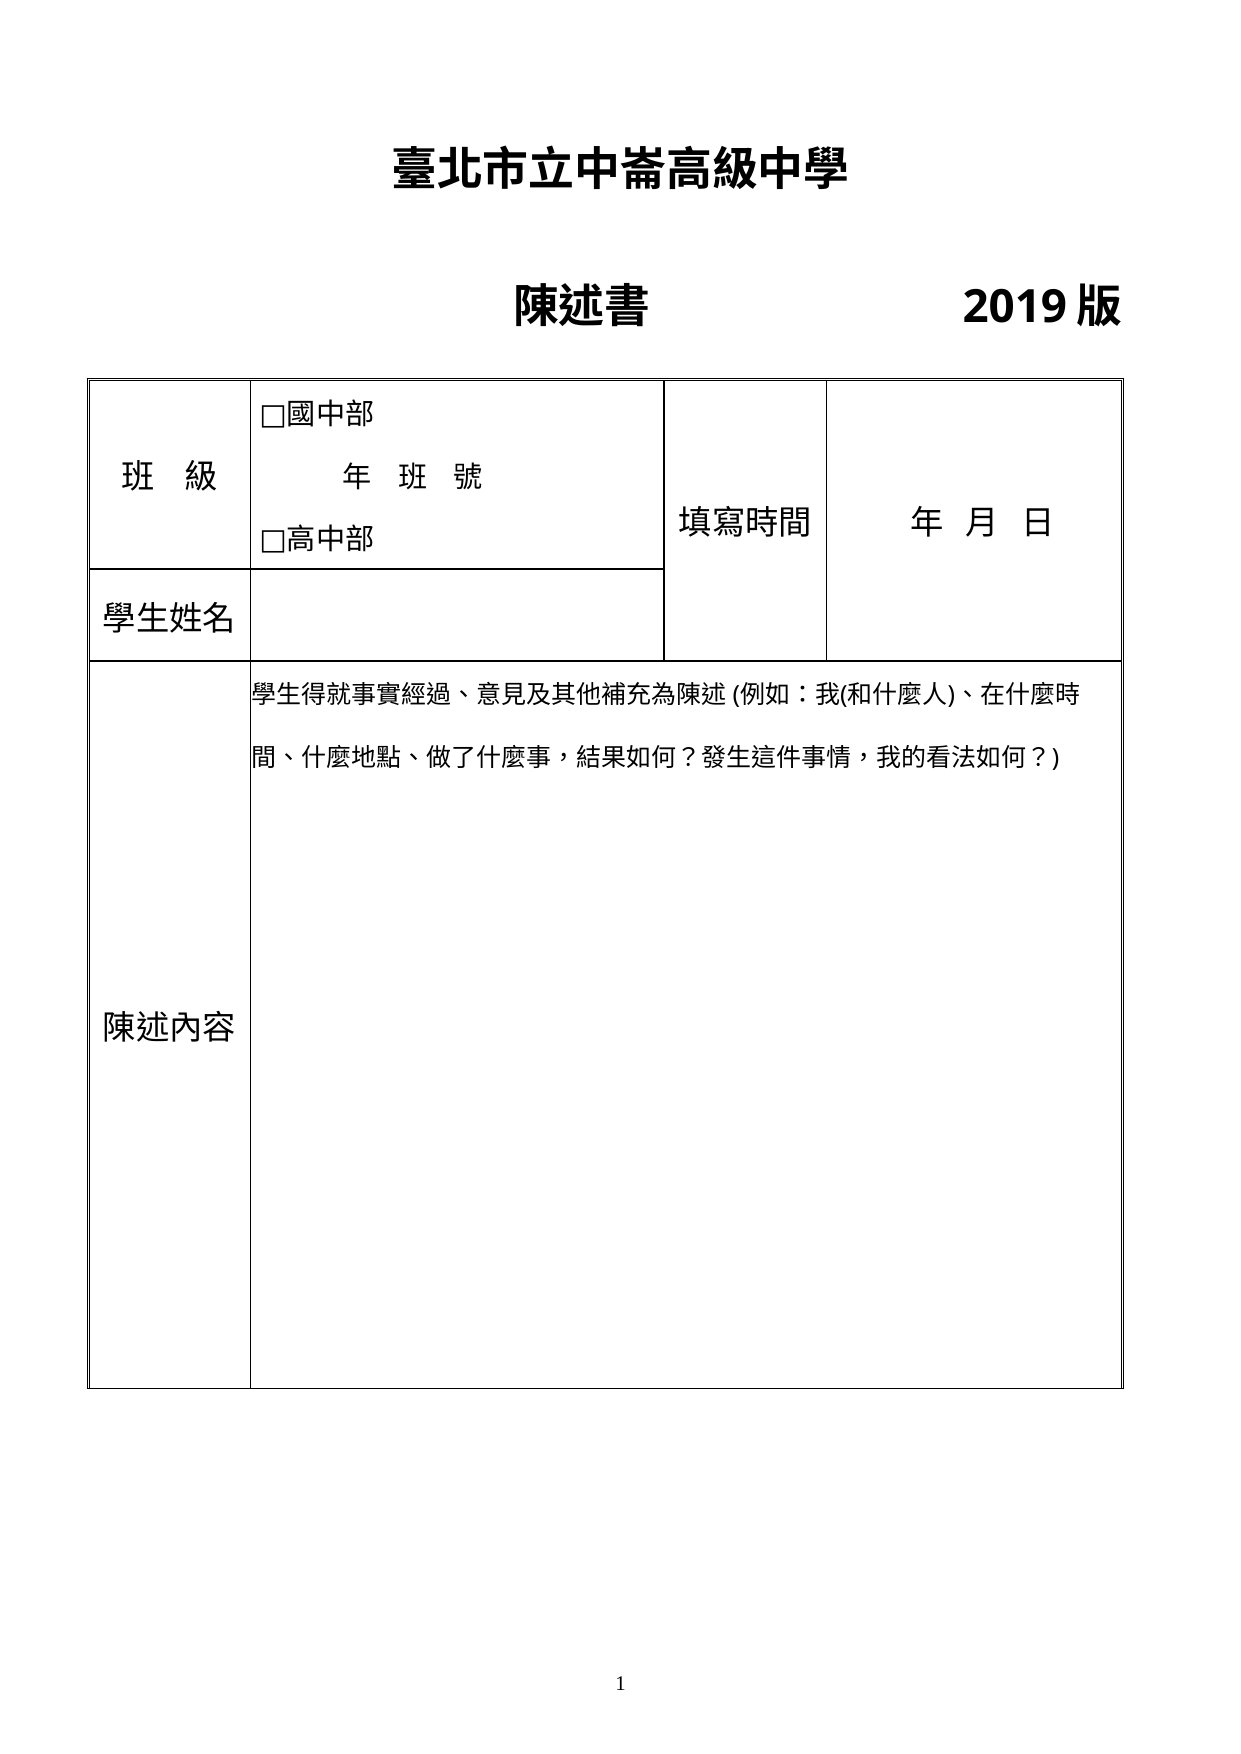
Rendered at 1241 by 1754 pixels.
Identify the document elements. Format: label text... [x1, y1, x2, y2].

table_cell 學生得就事實經過、意見及其他補充為陳述 (例如：我(和什麼人)、在什麼時間、什麼地點、做了什麼事，結果如何？發生這件事情，我的看法如何？) [251, 662, 1121, 1388]
table_cell 學生姓名 [90, 570, 250, 660]
table_header 填寫時間 [665, 381, 826, 660]
text 臺北市立中崙高級中學 [118, 102, 1122, 227]
table_cell [251, 570, 663, 660]
table_cell 陳述內容 [90, 662, 250, 1388]
table_header 班 級 [90, 381, 250, 568]
text 陳述書 2019版 [118, 240, 1122, 365]
table_header 年 月 日 [827, 381, 1121, 660]
table_header □國中部 年 班 號 □高中部 [251, 381, 663, 568]
